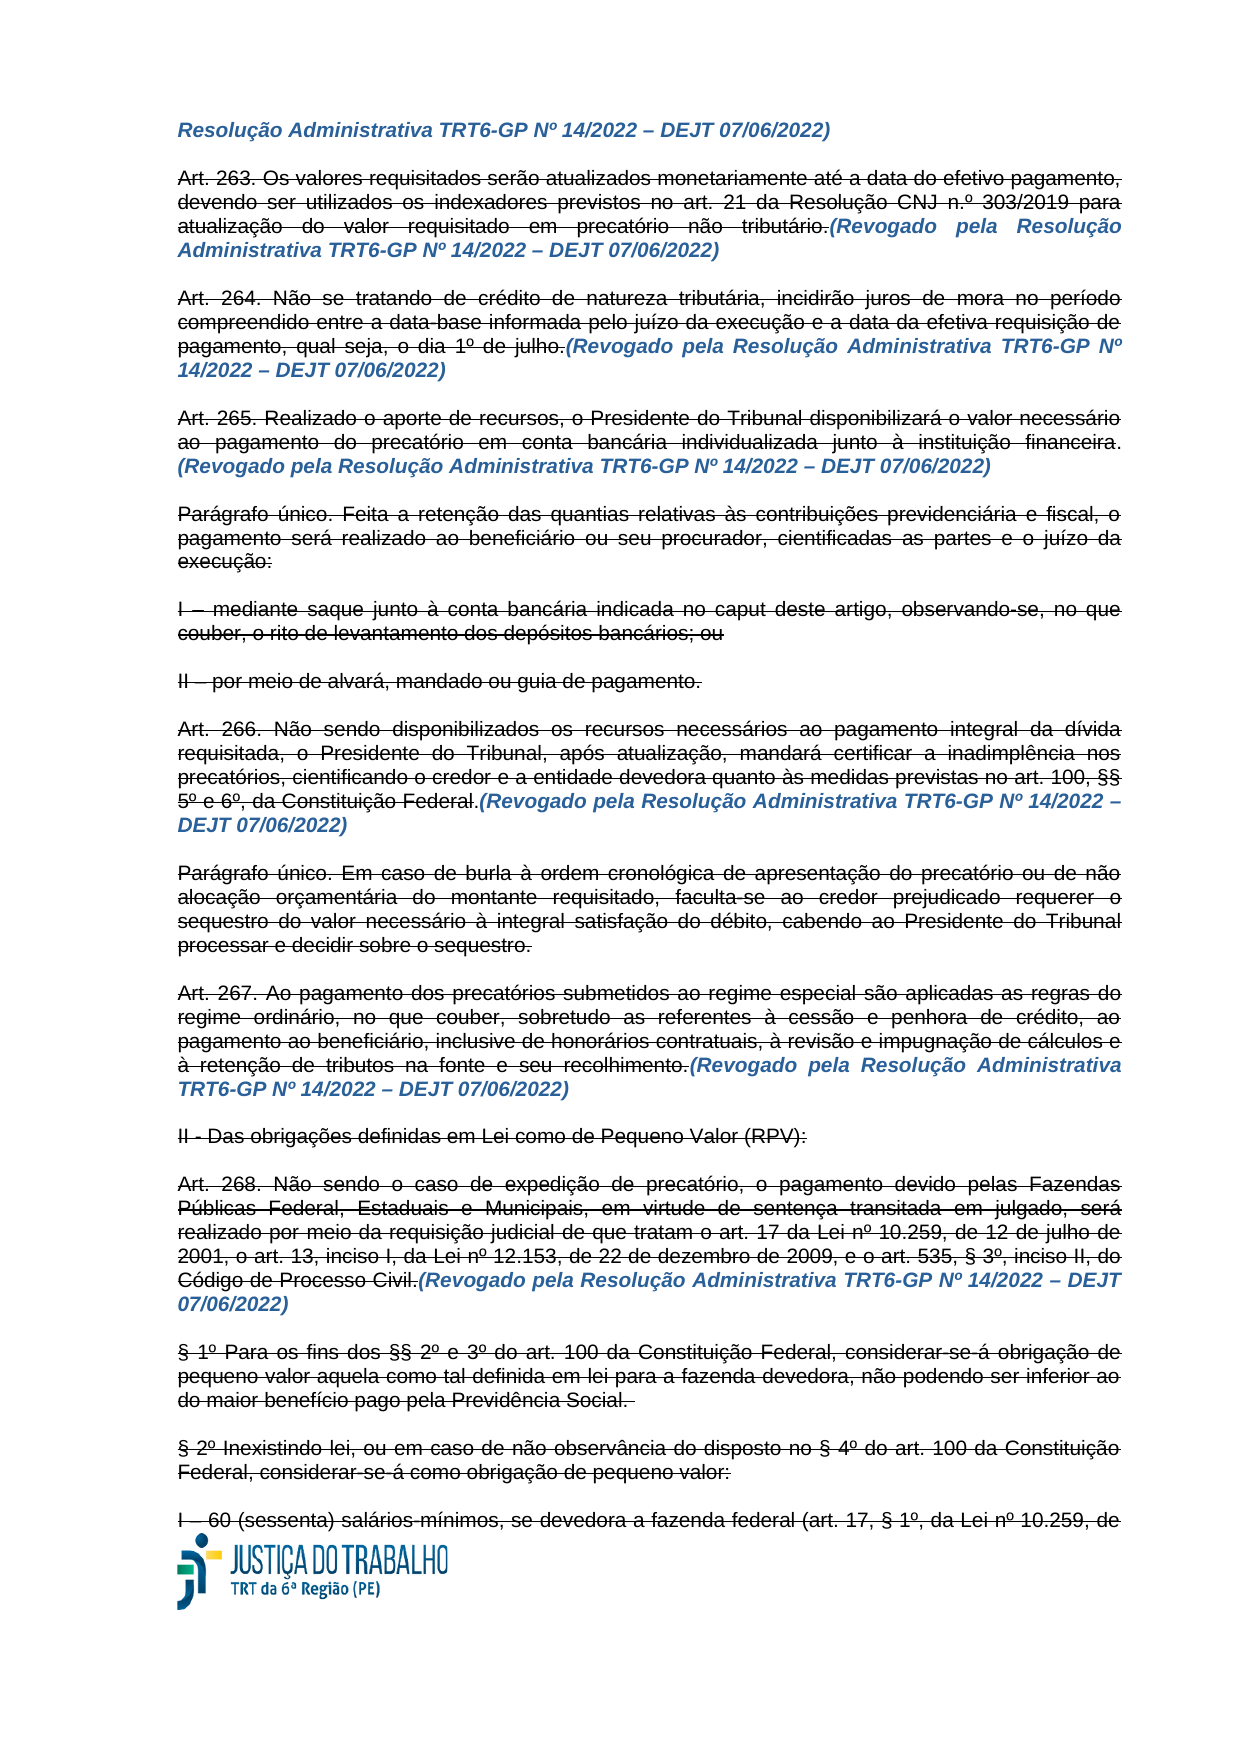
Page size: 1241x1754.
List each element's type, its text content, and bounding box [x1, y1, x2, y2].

text Art. 263. Os valores requisitados serão atualizados monetariamente até a data do efetivo pagamento, devendo ser utilizados os indexadores previstos no art. 21 da Resolução CNJ n.º 303/2019 para atualização do valor requisitado em precatório não tributário.(Revogado pela Resolução Administrativa TRT6-GP Nº 14/2022 – DEJT 07/06/2022) [177, 180, 1122, 203]
text Parágrafo único. Em caso de burla à ordem cronológica de apresentação do precatório ou de não alocação orçamentária do montante requisitado, faculta-se ao credor prejudicado requerer o sequestro do valor necessário à integral satisfação do débito, cabendo ao Presidente do Tribunal processar e decidir sobre o sequestro. [177, 861, 1122, 898]
text Art. 265. Realizado o aporte de recursos, o Presidente do Tribunal disponibilizará o valor necessário ao pagamento do precatório em conta bancária individualizada junto à instituição financeira.(Revogado pela Resolução Administrativa TRT6-GP Nº 14/2022 – DEJT 07/06/2022) [177, 406, 1122, 477]
text Art. 267. Ao pagamento dos precatórios submetidos ao regime especial são aplicadas as regras do regime ordinário, no que couber, sobretudo as referentes à cessão e penhora de crédito, ao pagamento ao beneficiário, inclusive de honorários contratuais, à revisão e impugnação de cálculos e à retenção de tributos na fonte e seu recolhimento.(Revogado pela Resolução Administrativa TRT6-GP Nº 14/2022 – DEJT 07/06/2022) [177, 981, 1122, 994]
text § 1º Para os fins dos §§ 2º e 3º do art. 100 da Constituição Federal, considerar-se-á obrigação de pequeno valor aquela como tal definida em lei para a fazenda devedora, não podendo ser inferior ao do maior benefício pago pela Previdência Social. [177, 1340, 1122, 1353]
text Art. 268. Não sendo o caso de expedição de precatório, o pagamento devido pelas Fazendas Públicas Federal, Estaduais e Municipais, em virtude de sentença transitada em julgado, será realizado por meio da requisição judicial de que tratam o art. 17 da Lei nº 10.259, de 12 de julho de 2001, o art. 13, inciso I, da Lei nº 12.153, de 22 de dezembro de 2009, e o art. 535, § 3º, inciso II, do Código de Processo Civil.(Revogado pela Resolução Administrativa TRT6-GP Nº 14/2022 – DEJT 07/06/2022) [177, 1210, 1122, 1233]
text Art. 268. Não sendo o caso de expedição de precatório, o pagamento devido pelas Fazendas Públicas Federal, Estaduais e Municipais, em virtude de sentença transitada em julgado, será realizado por meio da requisição judicial de que tratam o art. 17 da Lei nº 10.259, de 12 de julho de 2001, o art. 13, inciso I, da Lei nº 12.153, de 22 de dezembro de 2009, e o art. 535, § 3º, inciso II, do Código de Processo Civil.(Revogado pela Resolução Administrativa TRT6-GP Nº 14/2022 – DEJT 07/06/2022) [177, 1258, 1122, 1316]
text § 1º Para os fins dos §§ 2º e 3º do art. 100 da Constituição Federal, considerar-se-á obrigação de pequeno valor aquela como tal definida em lei para a fazenda devedora, não podendo ser inferior ao do maior benefício pago pela Previdência Social. [177, 1354, 1122, 1412]
text Art. 264. Não se tratando de crédito de natureza tributária, incidirão juros de mora no período compreendido entre a data-base informada pelo juízo da execução e a data da efetiva requisição de pagamento, qual seja, o dia 1º de julho.(Revogado pela Resolução Administrativa TRT6-GP Nº 14/2022 – DEJT 07/06/2022) [177, 286, 1122, 299]
text Art. 268. Não sendo o caso de expedição de precatório, o pagamento devido pelas Fazendas Públicas Federal, Estaduais e Municipais, em virtude de sentença transitada em julgado, será realizado por meio da requisição judicial de que tratam o art. 17 da Lei nº 10.259, de 12 de julho de 2001, o art. 13, inciso I, da Lei nº 12.153, de 22 de dezembro de 2009, e o art. 535, § 3º, inciso II, do Código de Processo Civil.(Revogado pela Resolução Administrativa TRT6-GP Nº 14/2022 – DEJT 07/06/2022) [177, 1234, 1122, 1257]
text Art. 268. Não sendo o caso de expedição de precatório, o pagamento devido pelas Fazendas Públicas Federal, Estaduais e Municipais, em virtude de sentença transitada em julgado, será realizado por meio da requisição judicial de que tratam o art. 17 da Lei nº 10.259, de 12 de julho de 2001, o art. 13, inciso I, da Lei nº 12.153, de 22 de dezembro de 2009, e o art. 535, § 3º, inciso II, do Código de Processo Civil.(Revogado pela Resolução Administrativa TRT6-GP Nº 14/2022 – DEJT 07/06/2022) [177, 1172, 1122, 1186]
text II - Das obrigações definidas em Lei como de Pequeno Valor (RPV): [177, 1124, 1122, 1148]
text Parágrafo único. Feita a retenção das quantias relativas às contribuições previdenciária e fiscal, o pagamento será realizado ao beneficiário ou seu procurador, cientificadas as partes e o juízo da execução: [177, 501, 1122, 539]
text § 2º Inexistindo lei, ou em caso de não observância do disposto no § 4º do art. 100 da Constituição Federal, considerar-se-á como obrigação de pequeno valor: [177, 1436, 1122, 1484]
text Art. 267. Ao pagamento dos precatórios submetidos ao regime especial são aplicadas as regras do regime ordinário, no que couber, sobretudo as referentes à cessão e penhora de crédito, ao pagamento ao beneficiário, inclusive de honorários contratuais, à revisão e impugnação de cálculos e à retenção de tributos na fonte e seu recolhimento.(Revogado pela Resolução Administrativa TRT6-GP Nº 14/2022 – DEJT 07/06/2022) [177, 1043, 1122, 1100]
text I – mediante saque junto à conta bancária indicada no caput deste artigo, observando-se, no que couber, o rito de levantamento dos depósitos bancários; ou [177, 597, 1122, 611]
text Art. 262. Para efeito do disposto no § 5º do art. 100 da Constituição Federal, considera-se momento de requisição do precatório a data de 1º de julho para aqueles apresentados ao Tribunal entre 2 de julho do ano anterior e 1º de julho do ano de elaboração da proposta orçamentária.(Revogado pela Resolução Administrativa TRT6-GP Nº 14/2022 – DEJT 07/06/2022) [177, 118, 1122, 142]
text Art. 266. Não sendo disponibilizados os recursos necessários ao pagamento integral da dívida requisitada, o Presidente do Tribunal, após atualização, mandará certificar a inadimplência nos precatórios, cientificando o credor e a entidade devedora quanto às medidas previstas no art. 100, §§ 5º e 6º, da Constituição Federal.(Revogado pela Resolução Administrativa TRT6-GP Nº 14/2022 – DEJT 07/06/2022) [177, 779, 1122, 837]
text Parágrafo único. Em caso de burla à ordem cronológica de apresentação do precatório ou de não alocação orçamentária do montante requisitado, faculta-se ao credor prejudicado requerer o sequestro do valor necessário à integral satisfação do débito, cabendo ao Presidente do Tribunal processar e decidir sobre o sequestro. [177, 923, 1122, 957]
text Parágrafo único. Em caso de burla à ordem cronológica de apresentação do precatório ou de não alocação orçamentária do montante requisitado, faculta-se ao credor prejudicado requerer o sequestro do valor necessário à integral satisfação do débito, cabendo ao Presidente do Tribunal processar e decidir sobre o sequestro. [177, 899, 1122, 922]
text Art. 263. Os valores requisitados serão atualizados monetariamente até a data do efetivo pagamento, devendo ser utilizados os indexadores previstos no art. 21 da Resolução CNJ n.º 303/2019 para atualização do valor requisitado em precatório não tributário.(Revogado pela Resolução Administrativa TRT6-GP Nº 14/2022 – DEJT 07/06/2022) [177, 204, 1122, 262]
text II – por meio de alvará, mandado ou guia de pagamento. [177, 669, 1122, 693]
text I – 60 (sessenta) salários-mínimos, se devedora a fazenda federal (art. 17, § 1º, da Lei nº 10.259, de [177, 1508, 1122, 1532]
text Art. 266. Não sendo disponibilizados os recursos necessários ao pagamento integral da dívida requisitada, o Presidente do Tribunal, após atualização, mandará certificar a inadimplência nos precatórios, cientificando o credor e a entidade devedora quanto às medidas previstas no art. 100, §§ 5º e 6º, da Constituição Federal.(Revogado pela Resolução Administrativa TRT6-GP Nº 14/2022 – DEJT 07/06/2022) [177, 717, 1122, 730]
text Art. 268. Não sendo o caso de expedição de precatório, o pagamento devido pelas Fazendas Públicas Federal, Estaduais e Municipais, em virtude de sentença transitada em julgado, será realizado por meio da requisição judicial de que tratam o art. 17 da Lei nº 10.259, de 12 de julho de 2001, o art. 13, inciso I, da Lei nº 12.153, de 22 de dezembro de 2009, e o art. 535, § 3º, inciso II, do Código de Processo Civil.(Revogado pela Resolução Administrativa TRT6-GP Nº 14/2022 – DEJT 07/06/2022) [177, 1187, 1122, 1209]
picture [177, 1533, 448, 1610]
text Art. 263. Os valores requisitados serão atualizados monetariamente até a data do efetivo pagamento, devendo ser utilizados os indexadores previstos no art. 21 da Resolução CNJ n.º 303/2019 para atualização do valor requisitado em precatório não tributário.(Revogado pela Resolução Administrativa TRT6-GP Nº 14/2022 – DEJT 07/06/2022) [177, 166, 1122, 179]
text Parágrafo único. Feita a retenção das quantias relativas às contribuições previdenciária e fiscal, o pagamento será realizado ao beneficiário ou seu procurador, cientificadas as partes e o juízo da execução: [177, 540, 1122, 573]
text Art. 267. Ao pagamento dos precatórios submetidos ao regime especial são aplicadas as regras do regime ordinário, no que couber, sobretudo as referentes à cessão e penhora de crédito, ao pagamento ao beneficiário, inclusive de honorários contratuais, à revisão e impugnação de cálculos e à retenção de tributos na fonte e seu recolhimento.(Revogado pela Resolução Administrativa TRT6-GP Nº 14/2022 – DEJT 07/06/2022) [177, 995, 1122, 1042]
text Art. 264. Não se tratando de crédito de natureza tributária, incidirão juros de mora no período compreendido entre a data-base informada pelo juízo da execução e a data da efetiva requisição de pagamento, qual seja, o dia 1º de julho.(Revogado pela Resolução Administrativa TRT6-GP Nº 14/2022 – DEJT 07/06/2022) [177, 300, 1122, 382]
text Art. 266. Não sendo disponibilizados os recursos necessários ao pagamento integral da dívida requisitada, o Presidente do Tribunal, após atualização, mandará certificar a inadimplência nos precatórios, cientificando o credor e a entidade devedora quanto às medidas previstas no art. 100, §§ 5º e 6º, da Constituição Federal.(Revogado pela Resolução Administrativa TRT6-GP Nº 14/2022 – DEJT 07/06/2022) [177, 731, 1122, 778]
text I – mediante saque junto à conta bancária indicada no caput deste artigo, observando-se, no que couber, o rito de levantamento dos depósitos bancários; ou [177, 612, 1122, 645]
